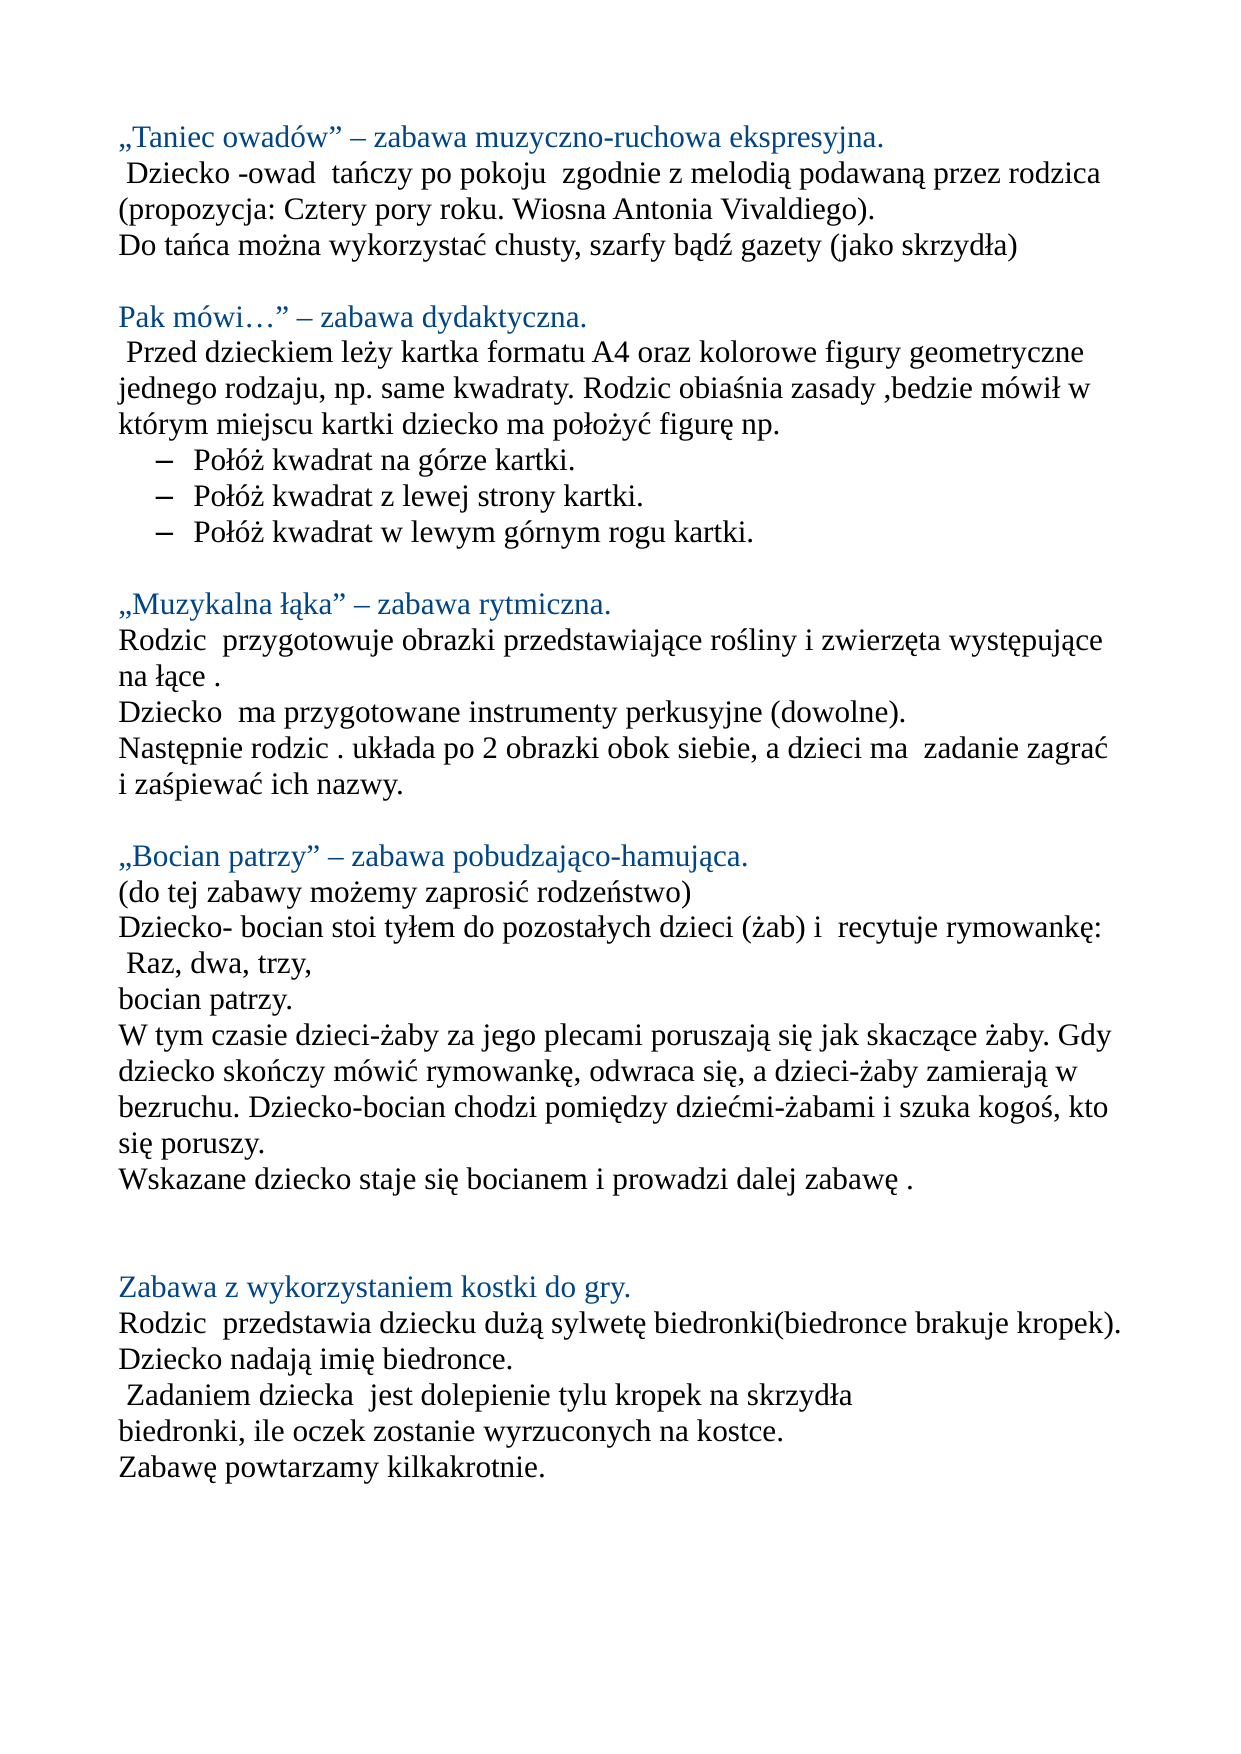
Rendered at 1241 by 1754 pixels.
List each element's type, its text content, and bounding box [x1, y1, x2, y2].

list Połóż kwadrat na górze kartki. [156, 442, 1122, 477]
text Do tańca można wykorzystać chusty, szarfy bądź gazety (jako skrzydła) [118, 226, 1122, 262]
text W tym czasie dzieci-żaby za jego plecami poruszają się jak skaczące żaby. Gdy dziecko skończy mówić rymowankę, odwraca się, a dzieci-żaby zamierają w bezruchu. Dziecko-bocian chodzi pomiędzy dziećmi-żabami i szuka kogoś, kto się poruszy. [118, 1017, 1122, 1160]
text „Muzykalna łąka” – zabawa rytmiczna. [118, 585, 1122, 621]
text Zabawa z wykorzystaniem kostki do gry. Rodzic przedstawia dziecku dużą sylwetę biedronki(biedronce brakuje kropek). Dziecko nadają imię biedronce. [118, 1268, 1122, 1376]
text Wskazane dziecko staje się bocianem i prowadzi dalej zabawę . [118, 1160, 1122, 1196]
text Przed dzieckiem leży kartka formatu A4 oraz kolorowe figury geometryczne jednego rodzaju, np. same kwadraty. Rodzic obiaśnia zasady ,bedzie mówił w którym miejscu kartki dziecko ma położyć figurę np. [118, 334, 1122, 442]
text Rodzic przygotowuje obrazki przedstawiające rośliny i zwierzęta występujące na łące . [118, 621, 1122, 693]
text Dziecko- bocian stoi tyłem do pozostałych dzieci (żab) i recytuje rymowankę: [118, 909, 1122, 945]
text Dziecko ma przygotowane instrumenty perkusyjne (dowolne). [118, 693, 1122, 729]
text Dziecko -owad tańczy po pokoju zgodnie z melodią podawaną przez rodzica (propozycja: Cztery pory roku. Wiosna Antonia Vivaldiego). [118, 154, 1122, 226]
text „Bocian patrzy” – zabawa pobudzająco-hamująca. [118, 837, 1122, 873]
list Połóż kwadrat z lewej strony kartki. [156, 477, 1122, 513]
text Następnie rodzic . układa po 2 obrazki obok siebie, a dzieci ma zadanie zagrać i zaśpiewać ich nazwy. [118, 729, 1122, 801]
text „Taniec owadów” – zabawa muzyczno-ruchowa ekspresyjna. [118, 118, 1122, 154]
list Połóż kwadrat w lewym górnym rogu kartki. [156, 513, 1122, 549]
text Zabawę powtarzamy kilkakrotnie. [118, 1448, 1122, 1484]
text Zadaniem dziecka jest dolepienie tylu kropek na skrzydła biedronki, ile oczek zostanie wyrzuconych na kostce. [118, 1376, 1122, 1448]
text bocian patrzy. [118, 981, 1122, 1017]
text Raz, dwa, trzy, [118, 945, 1122, 981]
text Pak mówi…” – zabawa dydaktyczna. [118, 298, 1122, 334]
text (do tej zabawy możemy zaprosić rodzeństwo) [118, 873, 1122, 909]
